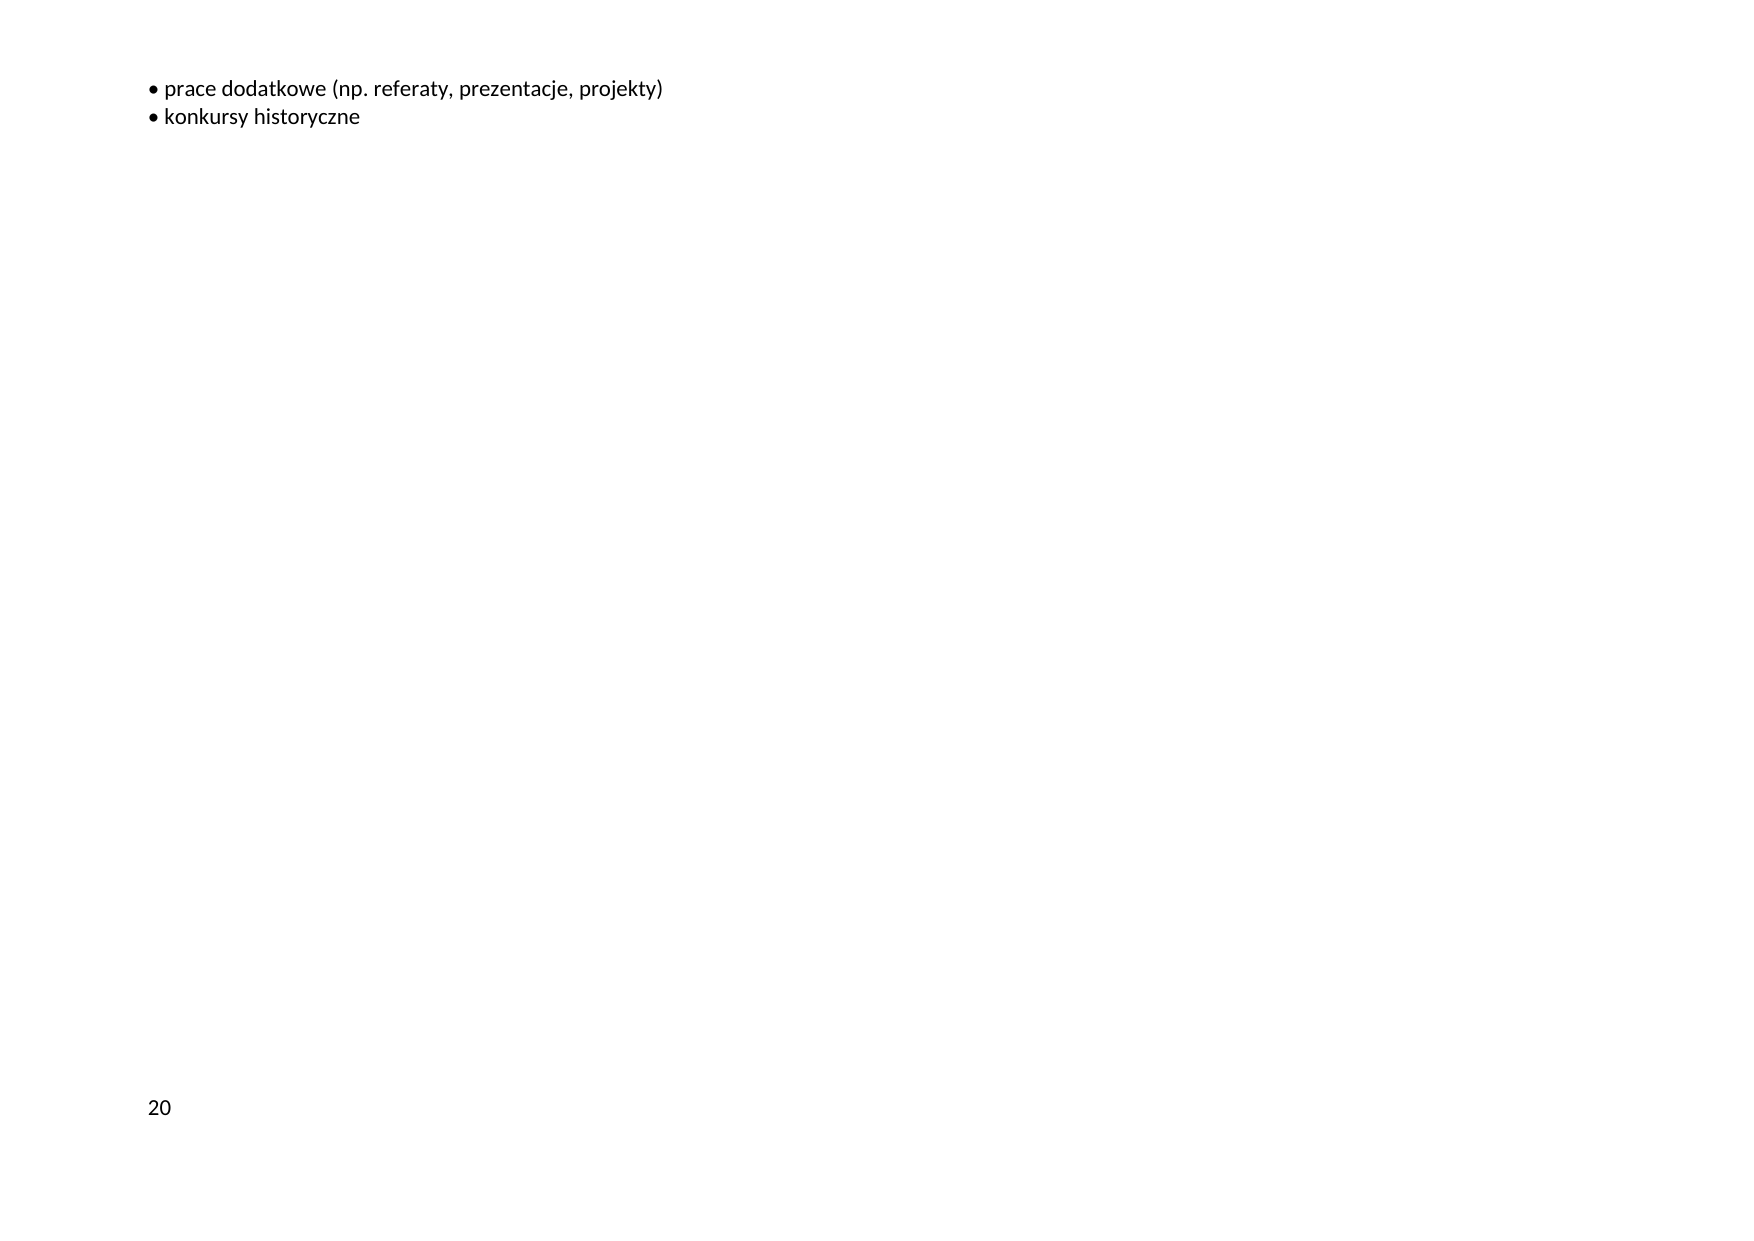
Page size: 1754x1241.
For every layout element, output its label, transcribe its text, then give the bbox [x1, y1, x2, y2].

text • prace dodatkowe (np. referaty, prezentacje, projekty) [148, 74, 1606, 102]
text • konkursy historyczne [148, 102, 1606, 130]
